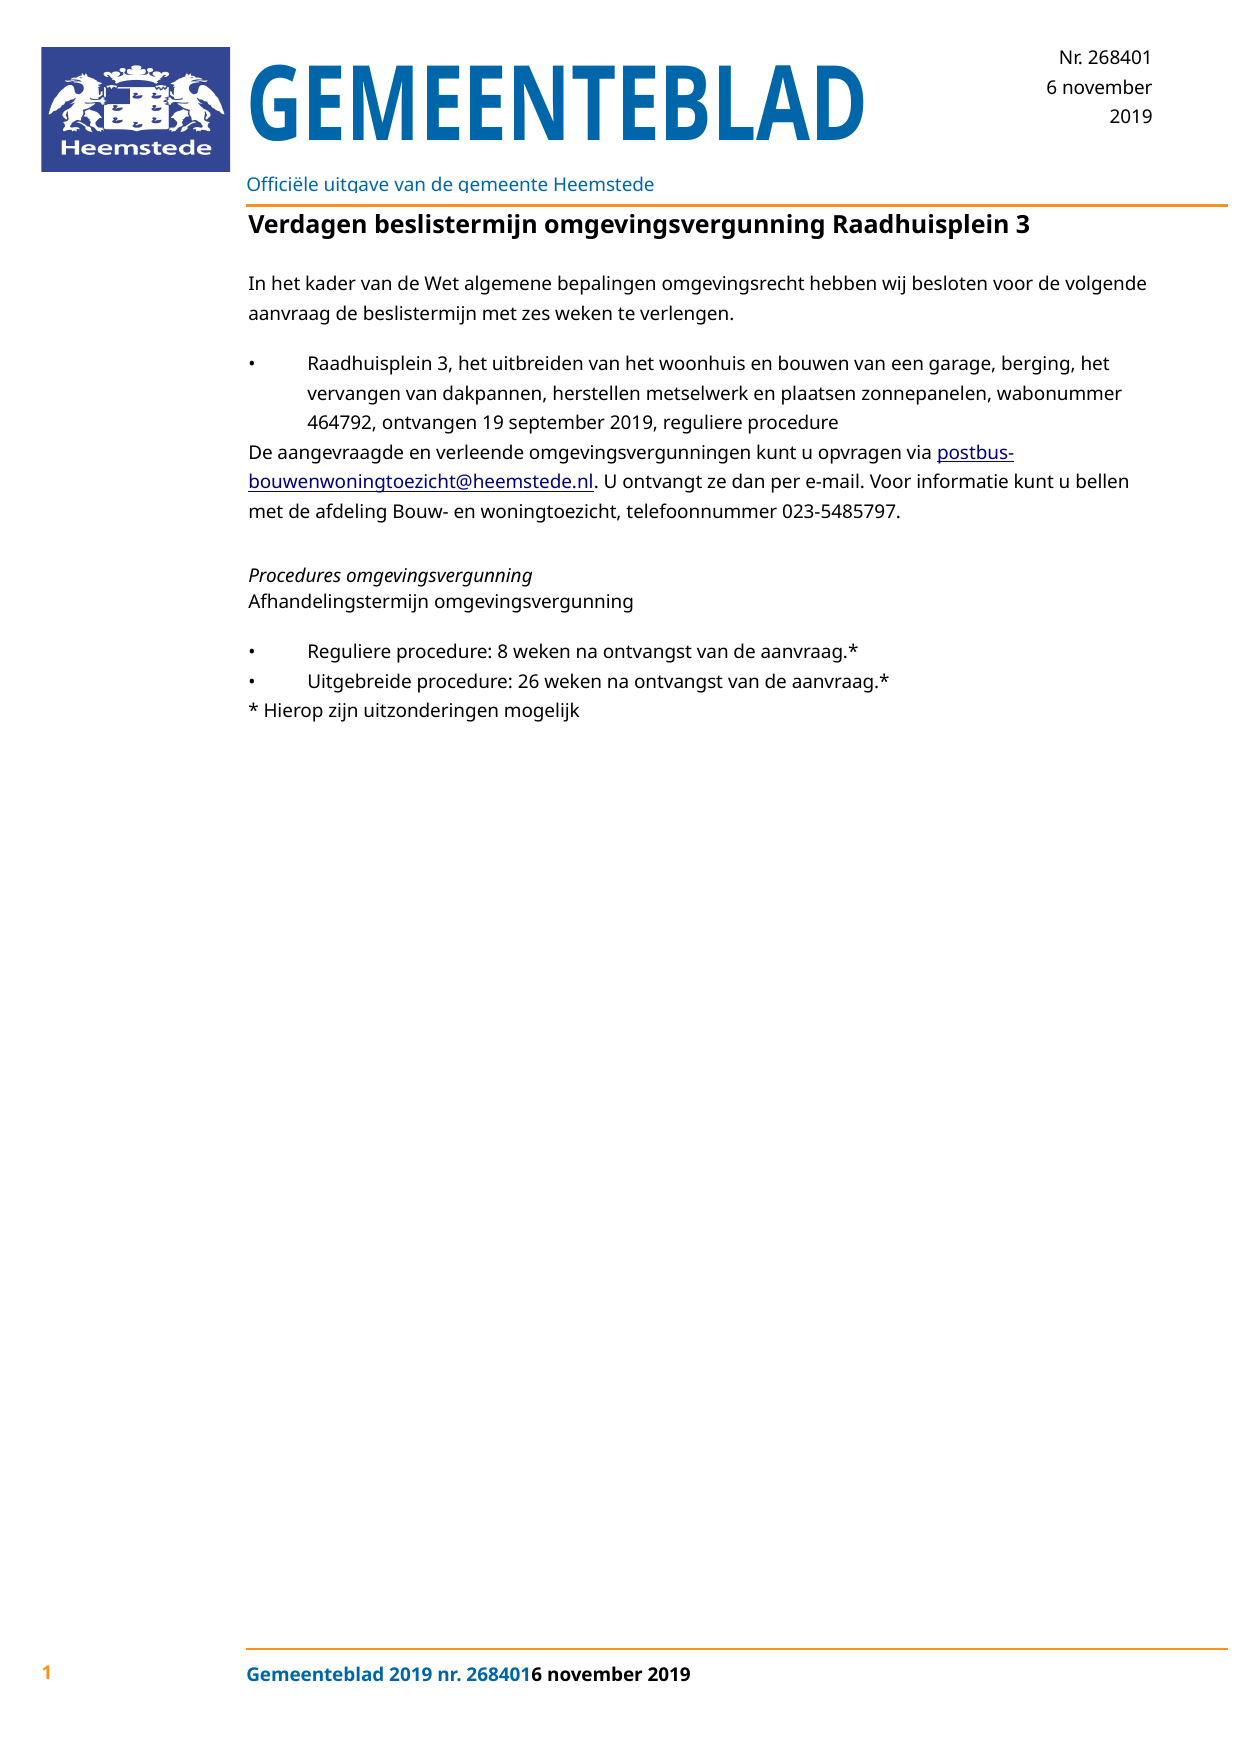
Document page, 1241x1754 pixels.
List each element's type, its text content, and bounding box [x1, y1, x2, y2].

picture [41, 47, 231, 172]
text Afhandelingstermijn omgevingsvergunning [248, 588, 1152, 614]
text De aangevraagde en verleende omgevingsvergunningen kunt u opvragen via postbus-bouwenwoningtoezicht@heemstede.nl. U ontvangt ze dan per e-mail. Voor informatie kunt u bellen met de afdeling Bouw- en woningtoezicht, telefoonnummer 023-5485797. [248, 439, 1152, 524]
list Reguliere procedure: 8 weken na ontvangst van de aanvraag.* [248, 638, 1152, 664]
text In het kader van de Wet algemene bepalingen omgevingsrecht hebben wij besloten voor de volgende aanvraag de beslistermijn met zes weken te verlengen. [248, 270, 1152, 326]
text Procedures omgevingsvergunning [248, 562, 1152, 588]
list Uitgebreide procedure: 26 weken na ontvangst van de aanvraag.* [248, 668, 1152, 694]
list Raadhuisplein 3, het uitbreiden van het woonhuis en bouwen van een garage, berging, het vervangen van dakpannen, herstellen metselwerk en plaatsen zonnepanelen, wabonummer 464792, ontvangen 19 september 2019, reguliere procedure [248, 350, 1152, 435]
text Verdagen beslistermijn omgevingsvergunning Raadhuisplein 3 [248, 207, 1152, 241]
text * Hierop zijn uitzonderingen mogelijk [248, 697, 1152, 723]
